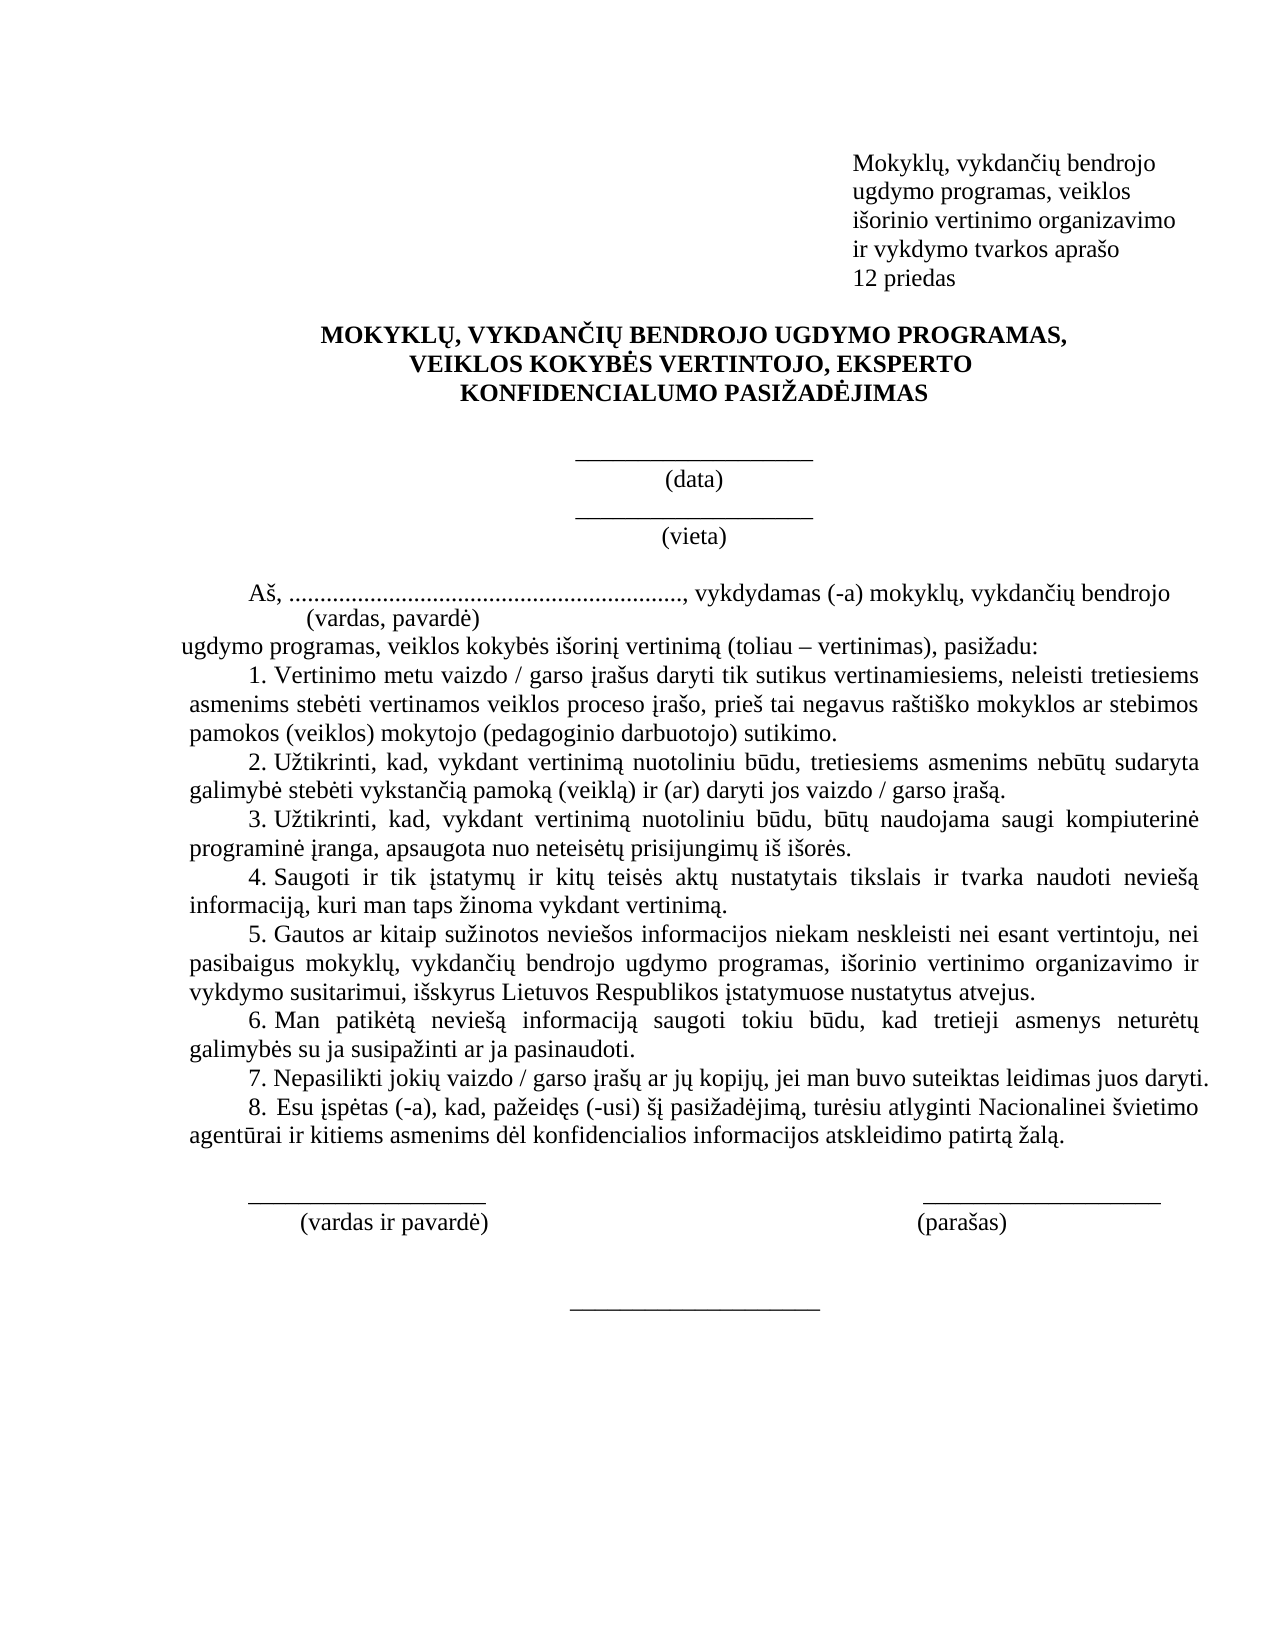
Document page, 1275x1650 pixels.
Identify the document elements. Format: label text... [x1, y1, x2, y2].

text ___________________ [177, 493, 1211, 521]
text (data) [177, 464, 1211, 493]
text KONFIDENCIALUMO PASIŽADĖJIMAS [177, 378, 1211, 406]
text ___________________ ___________________ [248, 1178, 1200, 1207]
text (vieta) [177, 521, 1211, 550]
text ugdymo programas, veiklos [852, 176, 1226, 205]
text ir vykdymo tvarkos aprašo [852, 234, 1226, 263]
text išorinio vertinimo organizavimo [852, 205, 1226, 234]
text 8. Esu įspėtas (-a), kad, pažeidęs (-usi) šį pasižadėjimą, turėsiu atlyginti Nacionalinei švietimo agentūrai ir kitiems asmenims dėl konfidencialios informacijos atskleidimo patirtą žalą. [189, 1092, 1200, 1149]
text ___________________ [177, 435, 1211, 464]
text (vardas, pavardė) [181, 608, 1211, 632]
text 6. Man patikėtą neviešą informaciją saugoti tokiu būdu, kad tretieji asmenys neturėtų galimybės su ja susipažinti ar ja pasinaudoti. [189, 1005, 1200, 1063]
text 7. Nepasilikti jokių vaizdo / garso įrašų ar jų kopijų, jei man buvo suteiktas leidimas juos daryti. [248, 1063, 1211, 1092]
text 1. Vertinimo metu vaizdo / garso įrašus daryti tik sutikus vertinamiesiems, neleisti tretiesiems asmenims stebėti vertinamos veiklos proceso įrašo, prieš tai negavus raštiško mokyklos ar stebimos pamokos (veiklos) mokytojo (pedagoginio darbuotojo) sutikimo. [189, 660, 1200, 747]
text 5. Gautos ar kitaip sužinotos neviešos informacijos niekam neskleisti nei esant vertintoju, nei pasibaigus mokyklų, vykdančių bendrojo ugdymo programas, išorinio vertinimo organizavimo ir vykdymo susitarimui, išskyrus Lietuvos Respublikos įstatymuose nustatytus atvejus. [189, 919, 1200, 1005]
text Aš, ..............................................................., vykdydamas (-a) mokyklų, vykdančių bendrojo [181, 579, 1211, 608]
text 3. Užtikrinti, kad, vykdant vertinimą nuotoliniu būdu, būtų naudojama saugi kompiuterinė programinė įranga, apsaugota nuo neteisėtų prisijungimų iš išorės. [189, 804, 1200, 862]
text ugdymo programas, veiklos kokybės išorinį vertinimą (toliau – vertinimas), pasižadu: [181, 632, 1211, 660]
text VEIKLOS KOKYBĖS VERTINTOJO, EKSPERTO [177, 349, 1211, 378]
text –––––––––––––––––––– [183, 1293, 1206, 1322]
text 4. Saugoti ir tik įstatymų ir kitų teisės aktų nustatytais tikslais ir tvarka naudoti neviešą informaciją, kuri man taps žinoma vykdant vertinimą. [189, 862, 1200, 919]
text (vardas ir pavardė) (parašas) [248, 1207, 1200, 1235]
text 12 priedas [852, 263, 1226, 291]
text Mokyklų, vykdančių bendrojo [852, 148, 1226, 176]
text 2. Užtikrinti, kad, vykdant vertinimą nuotoliniu būdu, tretiesiems asmenims nebūtų sudaryta galimybė stebėti vykstančią pamoką (veiklą) ir (ar) daryti jos vaizdo / garso įrašą. [189, 747, 1200, 804]
text MOKYKLŲ, VYKDANČIŲ BENDROJO UGDYMO PROGRAMAS, [177, 320, 1211, 349]
